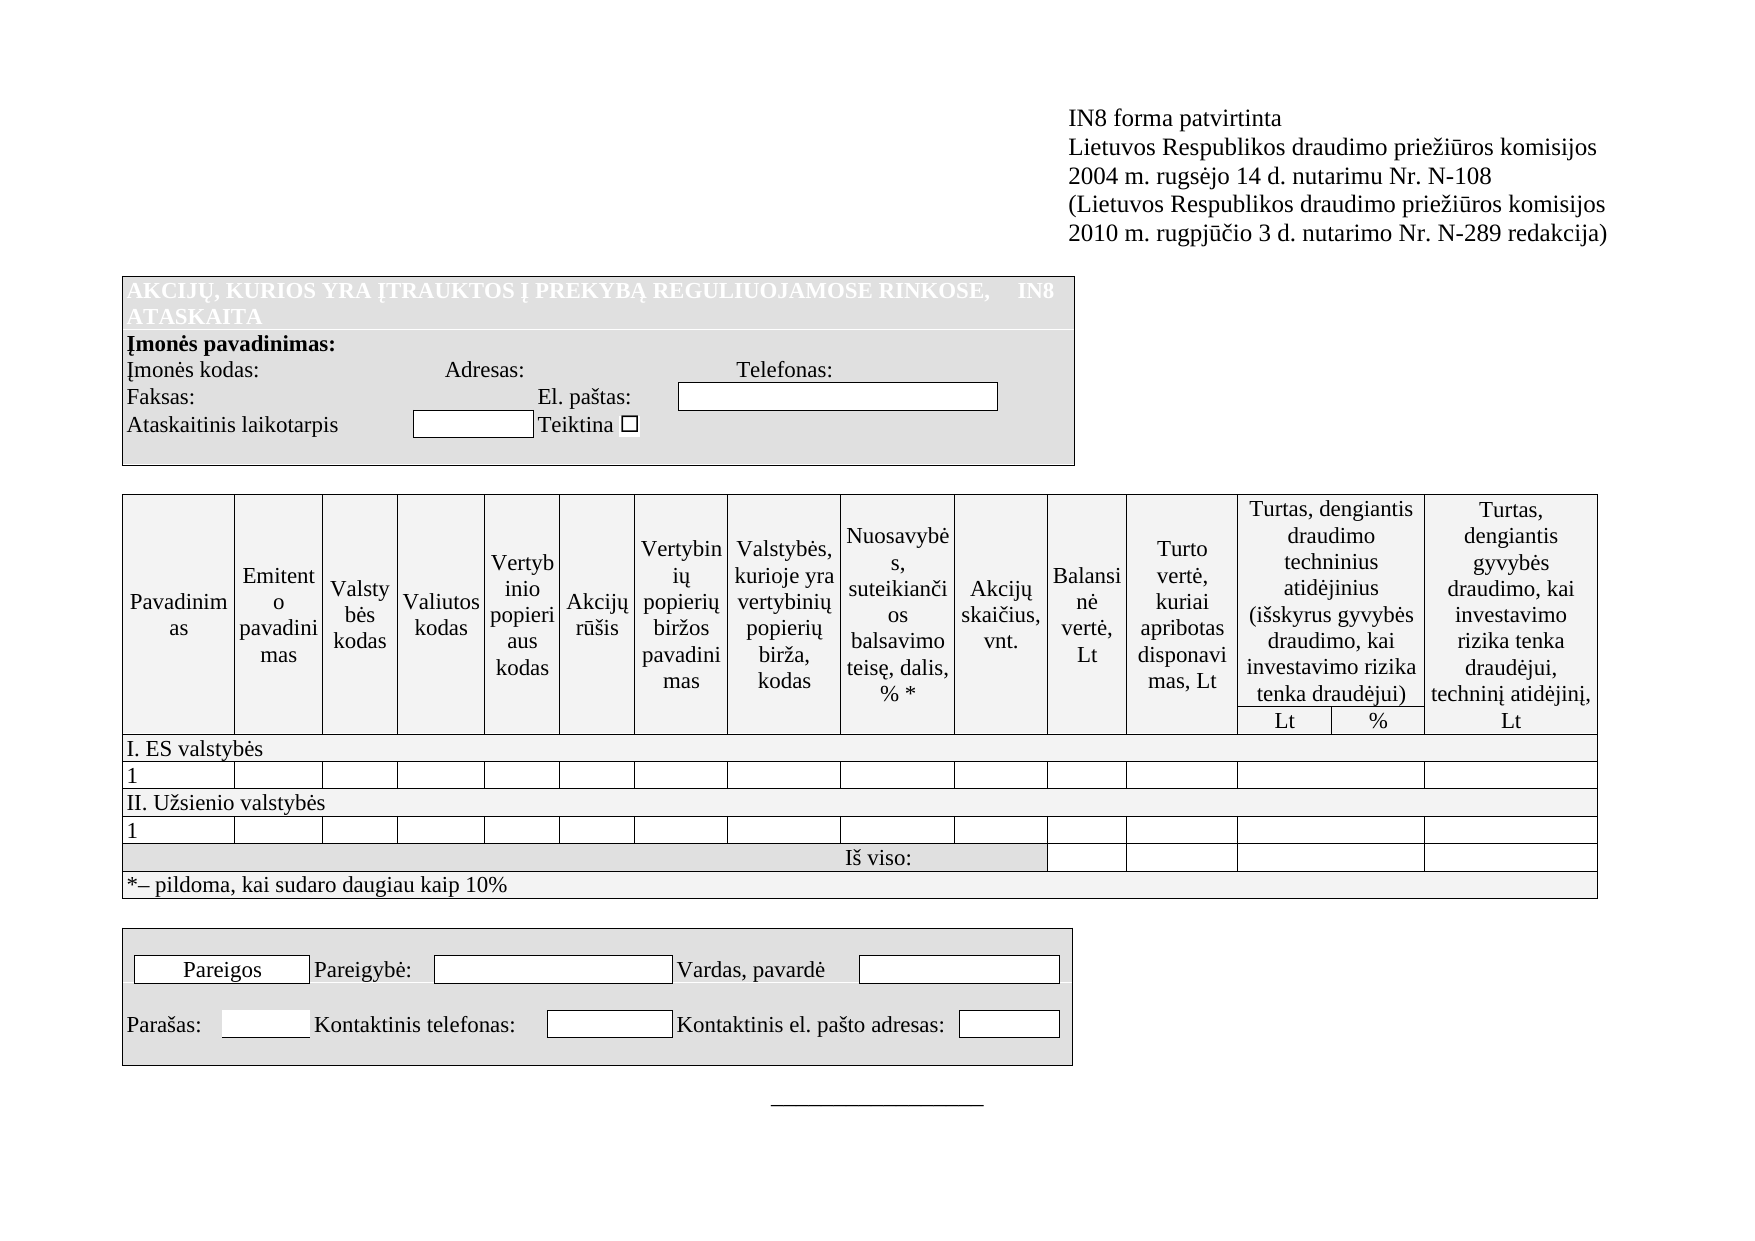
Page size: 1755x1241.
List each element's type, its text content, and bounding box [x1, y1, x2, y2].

table_header Turto vertė, kuriai apribotas disponavimas, Lt [1127, 495, 1237, 733]
table_cell Teiktina [] [534, 410, 679, 437]
text 2010 m. rugpjūčio 3 d. nutarimo Nr. N-289 redakcija) [1068, 218, 1636, 247]
text Lietuvos Respublikos draudimo priežiūros komisijos [1068, 132, 1636, 161]
table_cell Įmonės kodas: [123, 356, 440, 382]
table_cell 1 [123, 762, 234, 788]
table_cell % [1332, 707, 1424, 733]
table_cell [548, 1011, 672, 1037]
table_header Vertybinių popierių biržos pavadinimas [635, 495, 727, 733]
table_cell [123, 844, 235, 871]
table_cell [728, 817, 840, 843]
table_cell [547, 1038, 672, 1065]
table_cell [805, 411, 997, 437]
table_cell Pareigybė: [310, 955, 434, 982]
table_cell [1127, 762, 1237, 788]
table_cell [310, 1037, 547, 1065]
table_cell [679, 383, 997, 410]
table_header Akcijų rūšis [560, 495, 634, 733]
table_cell [123, 437, 414, 464]
table_cell [310, 983, 547, 1010]
table_cell Faksas: [123, 382, 533, 410]
table_cell [1425, 762, 1597, 788]
table_cell [679, 437, 805, 464]
table_cell [672, 983, 960, 1010]
table_cell [485, 762, 559, 788]
table_cell [841, 762, 954, 788]
table_header Turtas, dengiantis draudimo techninius atidėjinius (išskyrus gyvybės draudimo, kai investavimo rizika tenka draudėjui) [1238, 495, 1424, 706]
table_cell Lt [1238, 707, 1331, 733]
table_header [860, 929, 1072, 955]
table_cell [322, 844, 397, 871]
table_cell [397, 844, 485, 871]
table_cell [135, 984, 310, 1010]
table_cell [1048, 817, 1126, 843]
table_cell [123, 1037, 222, 1065]
text 2004 m. rugsėjo 14 d. nutarimu Nr. N-108 [1068, 161, 1636, 189]
table_cell [955, 844, 1047, 871]
table_cell [560, 844, 635, 871]
table_header Emitento pavadinimas [235, 495, 322, 733]
table_cell [997, 410, 1074, 437]
table_cell [1060, 983, 1072, 1010]
table_cell [841, 817, 954, 843]
table_cell [679, 411, 805, 437]
table_cell [435, 956, 672, 982]
table_cell [672, 1037, 960, 1065]
table_cell [235, 762, 322, 788]
table_cell [485, 817, 559, 843]
table_cell [222, 1010, 310, 1037]
table_cell [235, 817, 322, 843]
table_cell [997, 356, 1074, 382]
table_cell [960, 1038, 1060, 1065]
table_cell [728, 844, 841, 871]
table_cell [1127, 844, 1237, 871]
table_cell [860, 956, 1059, 982]
text (Lietuvos Respublikos draudimo priežiūros komisijos [1068, 189, 1636, 218]
table_cell El. paštas: [533, 382, 678, 410]
table_cell [1060, 955, 1072, 982]
table_cell [1238, 844, 1424, 871]
table_header Balansinė vertė, Lt [1048, 495, 1126, 733]
table_cell [960, 1011, 1059, 1037]
table_header AKCIJŲ, KURIOS YRA ĮTRAUKTOS Į PREKYBĄ REGULIUOJAMOSE RINKOSE, ATASKAITA [123, 277, 997, 329]
table_header IN8 [997, 277, 1074, 329]
table_cell Parašas: [123, 1010, 222, 1037]
table_cell [123, 955, 134, 982]
table_cell Adresas: [440, 356, 732, 382]
text IN8 forma patvirtinta [1068, 103, 1636, 132]
table_cell Kontaktinis telefonas: [310, 1010, 547, 1037]
table_cell Ataskaitinis laikotarpis [123, 410, 413, 437]
table_cell [1238, 817, 1424, 843]
table_cell [1238, 762, 1424, 788]
table_cell [960, 984, 1060, 1010]
table_cell [955, 762, 1047, 788]
table_cell [1060, 1010, 1072, 1037]
table_cell Iš viso: [841, 844, 955, 871]
table_cell [728, 762, 840, 788]
table_cell *– pildoma, kai sudaro daugiau kaip 10% [123, 872, 1597, 898]
table_header Valstybės, kurioje yra vertybinių popierių birža, kodas [728, 495, 840, 733]
table_cell Telefonas: [732, 356, 997, 382]
table_cell [1425, 844, 1597, 871]
table_cell [414, 411, 533, 437]
table_cell [123, 983, 135, 1010]
table_cell [635, 844, 728, 871]
table_cell [997, 330, 1074, 356]
table_cell [1425, 817, 1597, 843]
table_cell I. ES valstybės [123, 735, 1597, 761]
table_header Nuosavybės, suteikiančios balsavimo teisę, dalis, % * [841, 495, 954, 733]
table_cell [997, 437, 1074, 464]
table_cell [414, 438, 533, 464]
table_cell [547, 984, 672, 1010]
table_header [310, 929, 435, 955]
table_header Pavadinimas [123, 495, 234, 733]
table_cell Kontaktinis el. pašto adresas: [673, 1010, 959, 1037]
table_cell [1060, 1037, 1072, 1065]
table_cell II. Užsienio valstybės [123, 789, 1597, 816]
table_cell [398, 762, 484, 788]
table_cell 1 [123, 817, 234, 843]
table_cell Vardas, pavardė [673, 955, 859, 982]
table_cell [998, 382, 1074, 410]
table_cell [235, 844, 322, 871]
table_header [435, 929, 672, 955]
table_cell [955, 817, 1047, 843]
table_cell [222, 1038, 310, 1065]
table_header Valiutos kodas [398, 495, 484, 733]
table_cell [1048, 844, 1126, 871]
table_header Valstybės kodas [323, 495, 397, 733]
table_cell [485, 844, 560, 871]
table_cell [533, 437, 679, 464]
table_cell [1048, 762, 1126, 788]
table_header [672, 929, 860, 955]
table_cell [805, 437, 997, 464]
table_header Vertybinio popieriaus kodas [485, 495, 559, 733]
table_header Turtas, dengiantis gyvybės draudimo, kai investavimo rizika tenka draudėjui, techninį atidėjinį, Lt [1425, 495, 1597, 733]
table_cell [560, 762, 634, 788]
table_cell [635, 817, 727, 843]
table_header [123, 929, 310, 955]
table_cell Įmonės pavadinimas: [123, 330, 997, 356]
table_cell [1127, 817, 1237, 843]
table_header Akcijų skaičius, vnt. [955, 495, 1047, 733]
table_cell [398, 817, 484, 843]
text _________________ [118, 1080, 1636, 1109]
table_cell [560, 817, 634, 843]
table_cell [323, 762, 397, 788]
table_cell [323, 817, 397, 843]
table_cell [635, 762, 727, 788]
table_cell Pareigos [135, 956, 309, 982]
